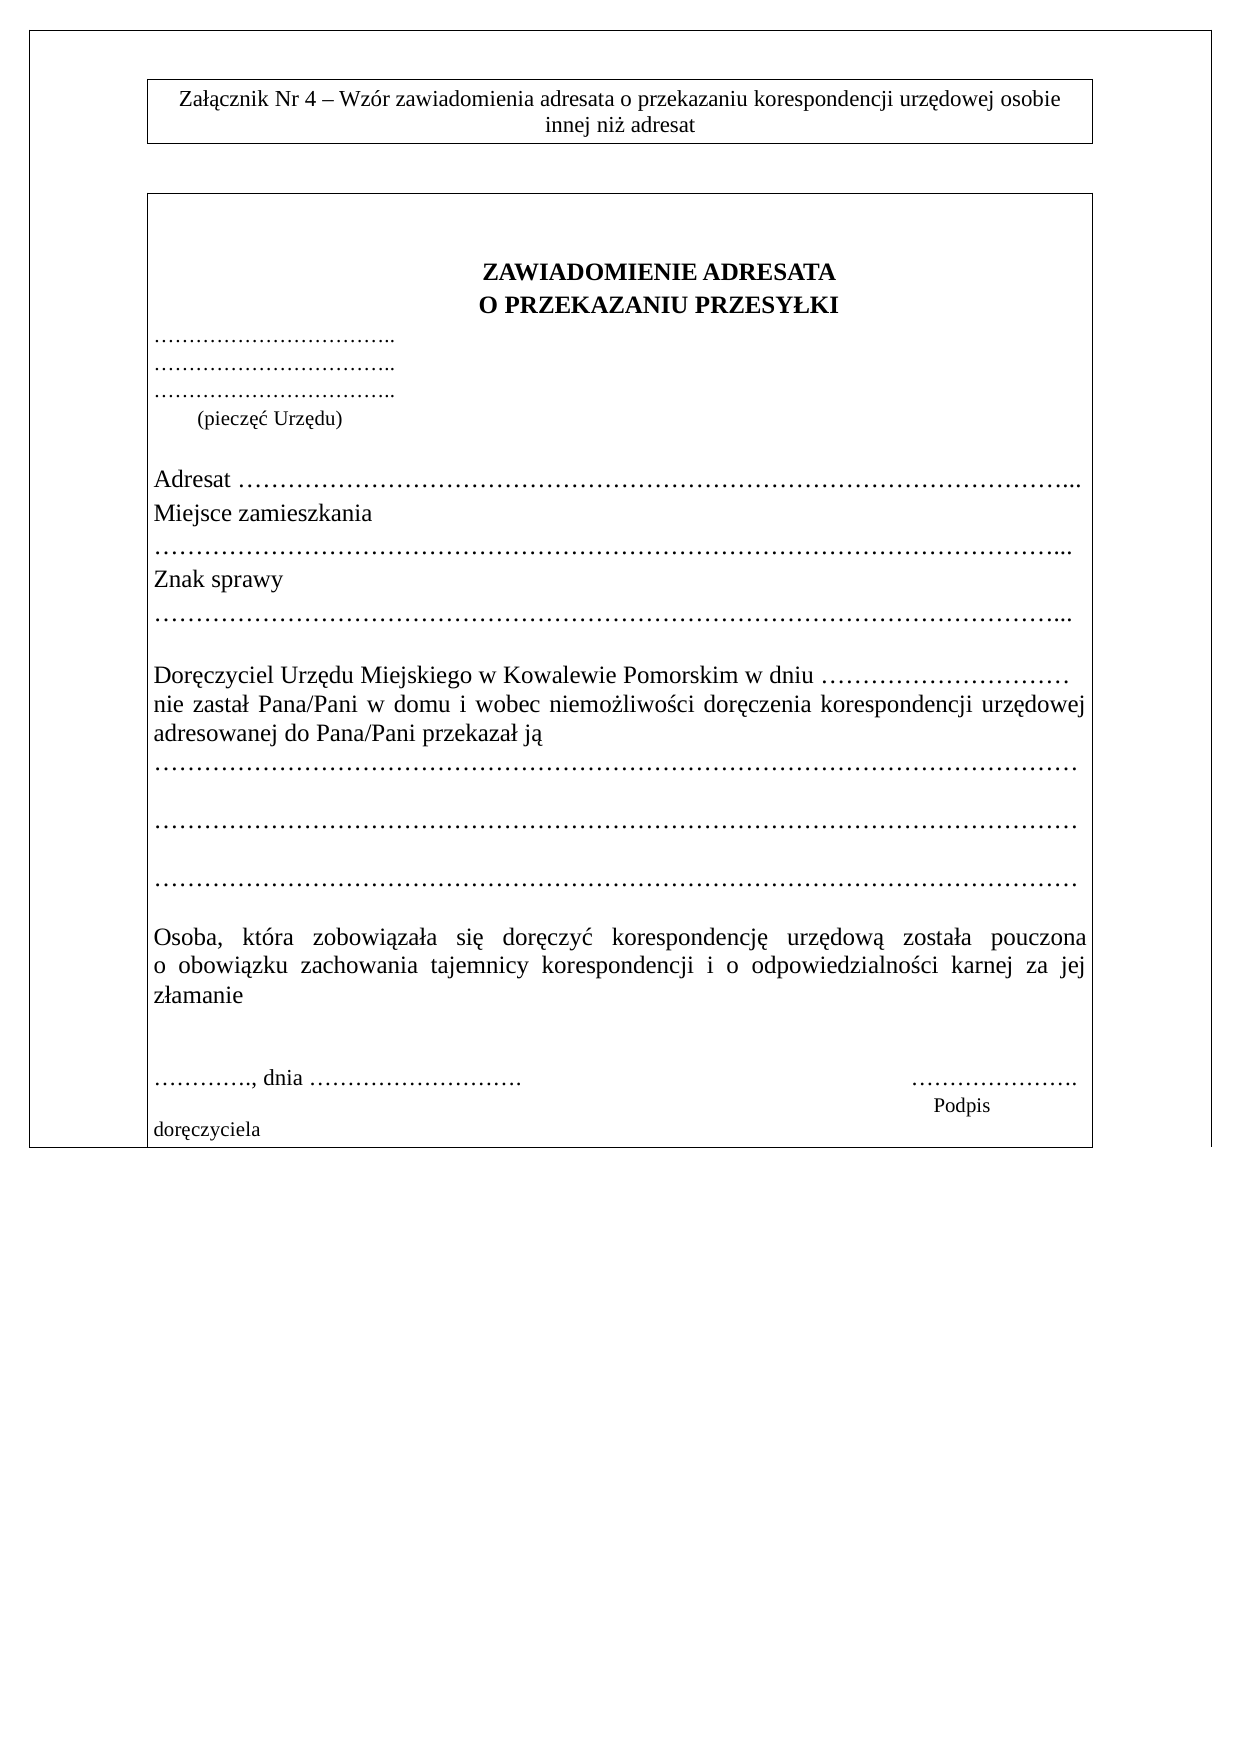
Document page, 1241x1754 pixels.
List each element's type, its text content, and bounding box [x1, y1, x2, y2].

table_header [148, 31, 1092, 79]
table_header [30, 31, 147, 192]
table_header [1093, 31, 1211, 192]
table_cell [1093, 193, 1211, 1147]
table_cell ZAWIADOMIENIE ADRESATA O PRZEKAZANIU PRZESYŁKI …………………………….. …………………………….. …………………………….. (pieczęć Urzędu) Adresat ………………………………………………………………………………………... Miejsce zamieszkania ………………………………………………………………………………………………... Znak sprawy ………………………………………………………………………………………………... Doręczyciel Urzędu Miejskiego w Kowalewie Pomorskim w dniu ………………………… nie zastał Pana/Pani w domu i wobec niemożliwości doręczenia korespondencji urzędowej adresowanej do Pana/Pani przekazał ją ………………………………………………………………………………………………… ………………………………………………………………………………………………… ………………………………………………………………………………………………… Osoba, która zobowiązała się doręczyć korespondencję urzędową została pouczona o obowiązku zachowania tajemnicy korespondencji i o odpowiedzialności karnej za jej złamanie …………., dnia ………………………. …………………. Podpis doręczyciela [148, 194, 1092, 1147]
table_cell Załącznik Nr 4 – Wzór zawiadomienia adresata o przekazaniu korespondencji urzędowej osobie innej niż adresat [148, 80, 1092, 143]
table_cell [30, 193, 147, 1147]
table_cell [148, 144, 1092, 192]
